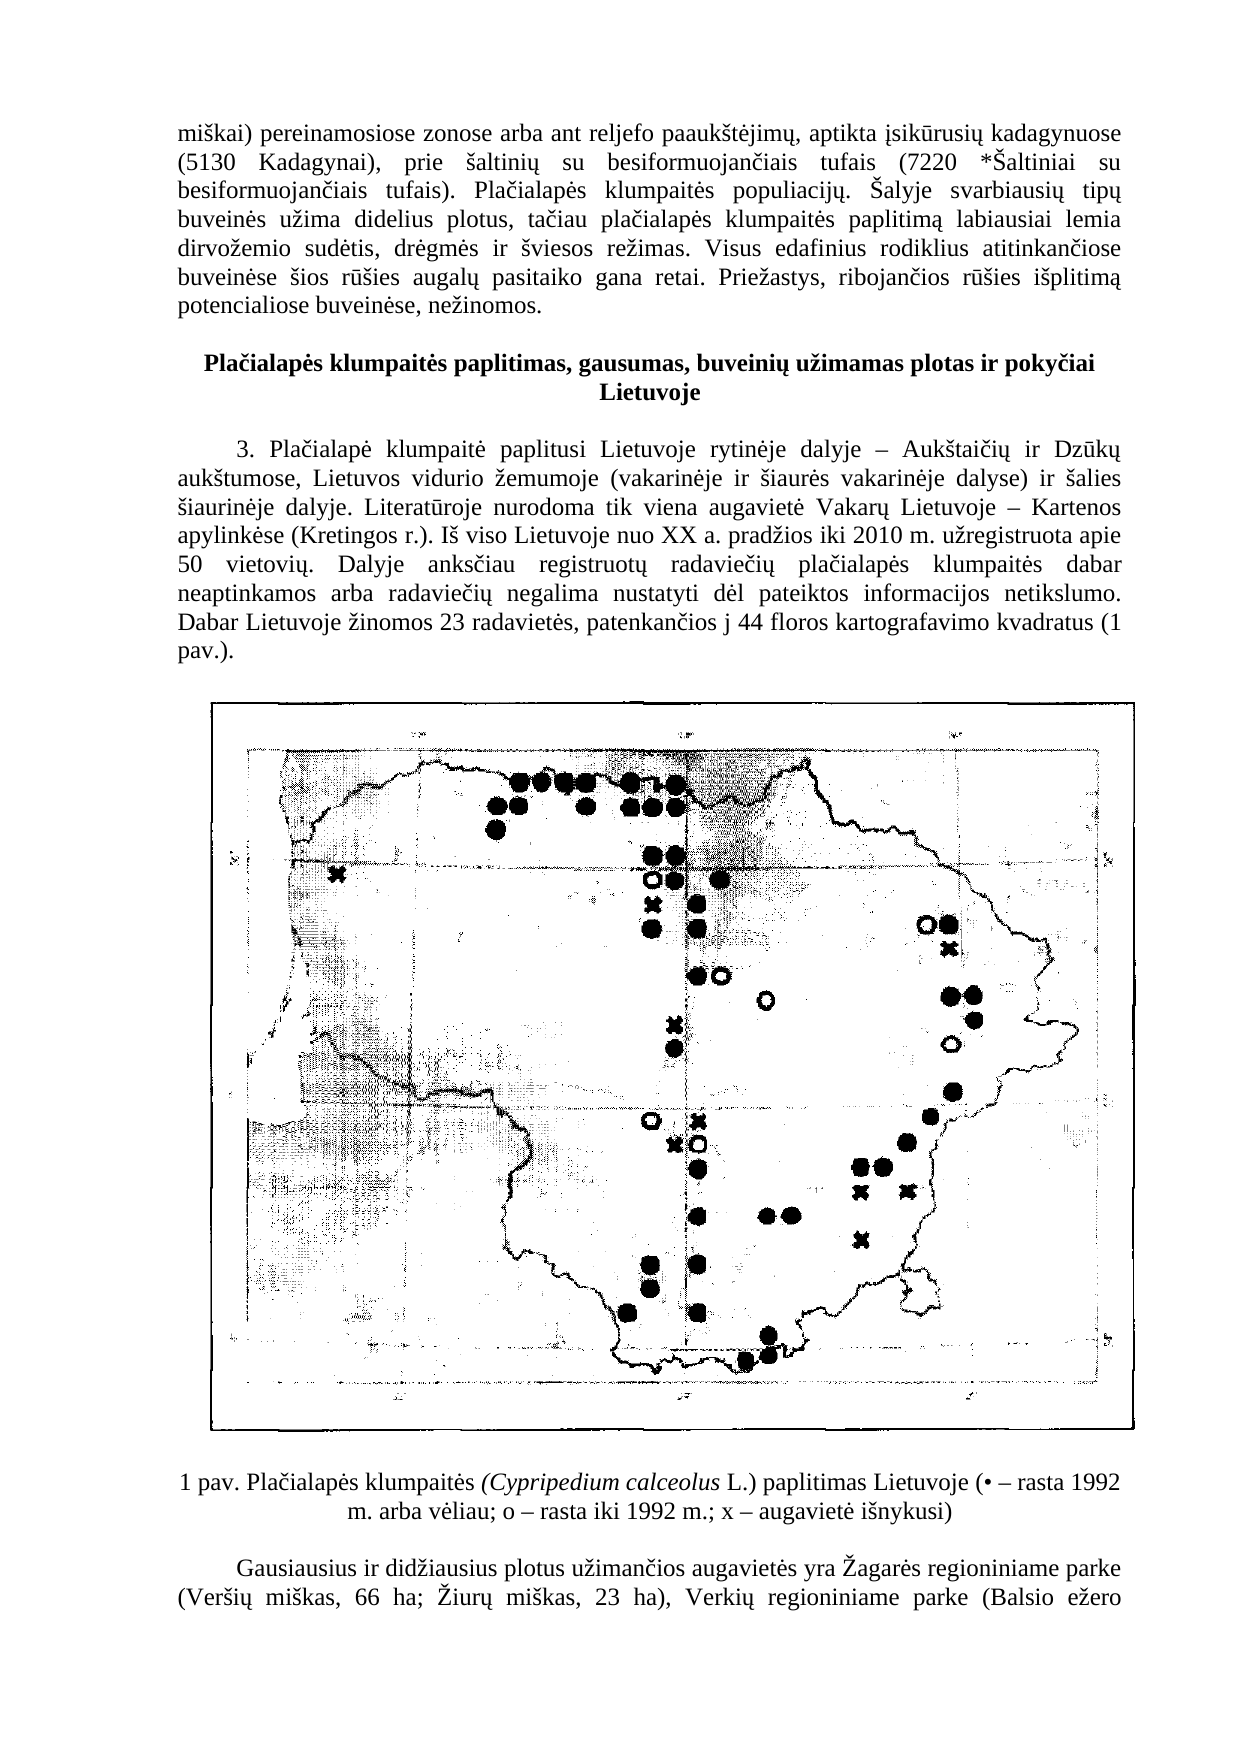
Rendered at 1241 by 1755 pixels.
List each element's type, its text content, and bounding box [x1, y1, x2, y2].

text 1 pav. Plačialapės klumpaitės (Cypripedium calceolus L.) paplitimas Lietuvoje (• – rasta 1992 m. arba vėliau; o – rasta iki 1992 m.; x – augavietė išnykusi) [177, 1467, 1122, 1525]
text 3. Plačialapė klumpaitė paplitusi Lietuvoje rytinėje dalyje – Aukštaičių ir Dzūkų aukštumose, Lietuvos vidurio žemumoje (vakarinėje ir šiaurės vakarinėje dalyse) ir šalies šiaurinėje dalyje. Literatūroje nurodoma tik viena augavietė Vakarų Lietuvoje – Kartenos apylinkėse (Kretingos r.). Iš viso Lietuvoje nuo XX a. pradžios iki 2010 m. užregistruota apie 50 vietovių. Dalyje anksčiau registruotų radaviečių plačialapės klumpaitės dabar neaptinkamos arba radaviečių negalima nustatyti dėl pateiktos informacijos netikslumo. Dabar Lietuvoje žinomos 23 radavietės, patenkančios j 44 floros kartografavimo kvadratus (1 pav.). [177, 434, 1122, 664]
text Gausiausius ir didžiausius plotus užimančios augavietės yra Žagarės regioniniame parke (Veršių miškas, 66 ha; Žiurų miškas, 23 ha), Verkių regioniniame parke (Balsio ežero [177, 1553, 1122, 1611]
text miškai) pereinamosiose zonose arba ant reljefo paaukštėjimų, aptikta įsikūrusių kadagynuose (5130 Kadagynai), prie šaltinių su besiformuojančiais tufais (7220 *Šaltiniai su besiformuojančiais tufais). Plačialapės klumpaitės populiacijų. Šalyje svarbiausių tipų buveinės užima didelius plotus, tačiau plačialapės klumpaitės paplitimą labiausiai lemia dirvožemio sudėtis, drėgmės ir šviesos režimas. Visus edafinius rodiklius atitinkančiose buveinėse šios rūšies augalų pasitaiko gana retai. Priežastys, ribojančios rūšies išplitimą potencialiose buveinėse, nežinomos. [177, 118, 1122, 319]
text Plačialapės klumpaitės paplitimas, gausumas, buveinių užimamas plotas ir pokyčiai Lietuvoje [177, 348, 1122, 406]
